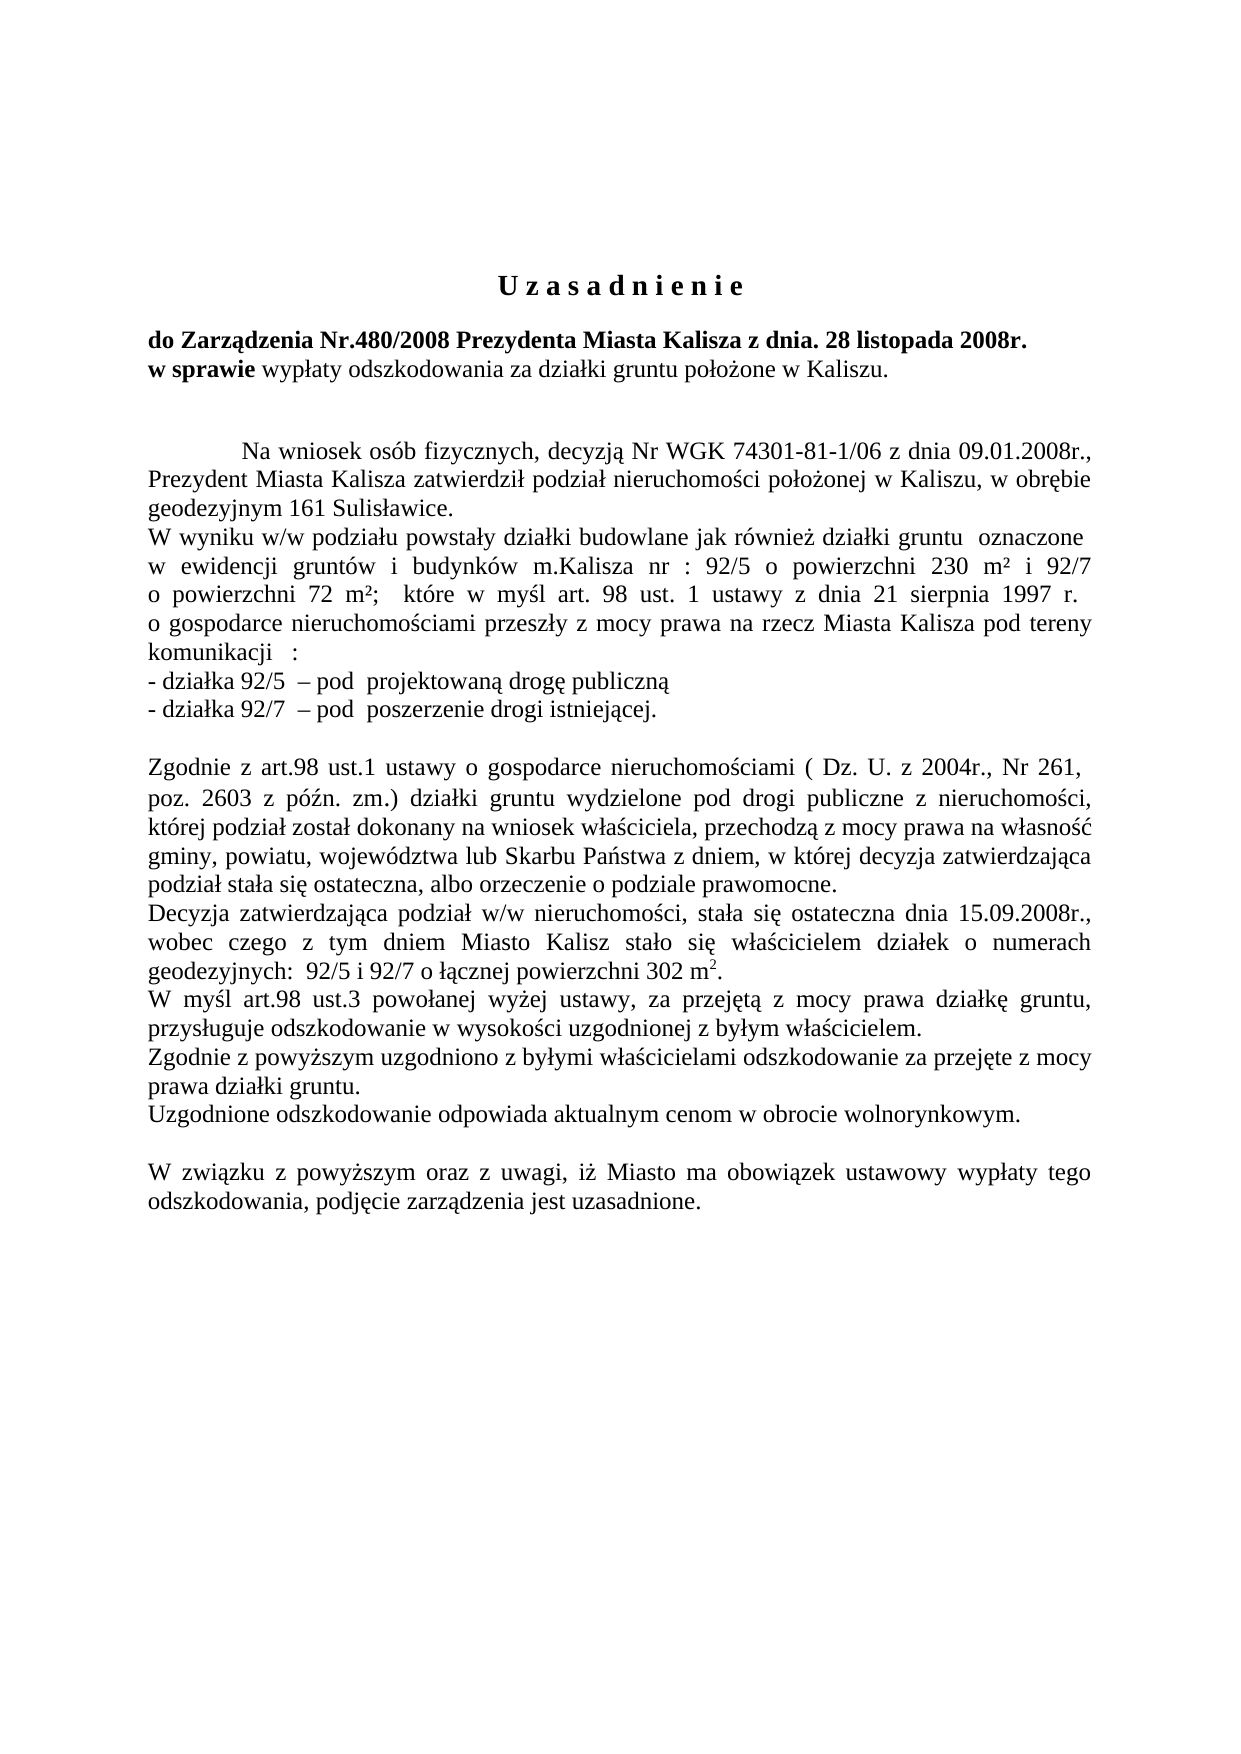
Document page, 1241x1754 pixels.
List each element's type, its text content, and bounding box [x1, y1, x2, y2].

text W wyniku w/w podziału powstały działki budowlane jak również działki gruntu oznaczone w ewidencji gruntów i budynków m.Kalisza nr : 92/5 o powierzchni 230 m² i 92/7 o powierzchni 72 m²; które w myśl art. 98 ust. 1 ustawy z dnia 21 sierpnia 1997 r. o gospodarce nieruchomościami przeszły z mocy prawa na rzecz Miasta Kalisza pod tereny komunikacji : [148, 522, 1092, 666]
text - działka 92/7 – pod poszerzenie drogi istniejącej. [148, 694, 1092, 723]
text W związku z powyższym oraz z uwagi, iż Miasto ma obowiązek ustawowy wypłaty tego odszkodowania, podjęcie zarządzenia jest uzasadnione. [148, 1157, 1092, 1214]
text W myśl art.98 ust.3 powołanej wyżej ustawy, za przejętą z mocy prawa działkę gruntu, przysługuje odszkodowanie w wysokości uzgodnionej z byłym właścicielem. [148, 984, 1092, 1042]
text do Zarządzenia Nr.480/2008 Prezydenta Miasta Kalisza z dnia. 28 listopada 2008r. [148, 326, 1092, 354]
text Zgodnie z art.98 ust.1 ustawy o gospodarce nieruchomościami ( Dz. U. z 2004r., Nr 261, poz. 2603 z późn. zm.) działki gruntu wydzielone pod drogi publiczne z nieruchomości, której podział został dokonany na wniosek właściciela, przechodzą z mocy prawa na własność gminy, powiatu, województwa lub Skarbu Państwa z dniem, w której decyzja zatwierdzająca podział stała się ostateczna, albo orzeczenie o podziale prawomocne. [148, 752, 1092, 898]
text Na wniosek osób fizycznych, decyzją Nr WGK 74301-81-1/06 z dnia 09.01.2008r., Prezydent Miasta Kalisza zatwierdził podział nieruchomości położonej w Kaliszu, w obrębie geodezyjnym 161 Sulisławice. [148, 436, 1092, 522]
text - działka 92/5 – pod projektowaną drogę publiczną [148, 666, 1092, 694]
subtitle U z a s a d n i e n i e [148, 268, 1092, 301]
text Uzgodnione odszkodowanie odpowiada aktualnym cenom w obrocie wolnorynkowym. [148, 1099, 1092, 1128]
text Decyzja zatwierdzająca podział w/w nieruchomości, stała się ostateczna dnia 15.09.2008r., wobec czego z tym dniem Miasto Kalisz stało się właścicielem działek o numerach geodezyjnych: 92/5 i 92/7 o łącznej powierzchni 302 m2. [148, 898, 1092, 984]
text Zgodnie z powyższym uzgodniono z byłymi właścicielami odszkodowanie za przejęte z mocy prawa działki gruntu. [148, 1042, 1092, 1099]
text w sprawie wypłaty odszkodowania za działki gruntu położone w Kaliszu. [148, 354, 1092, 383]
